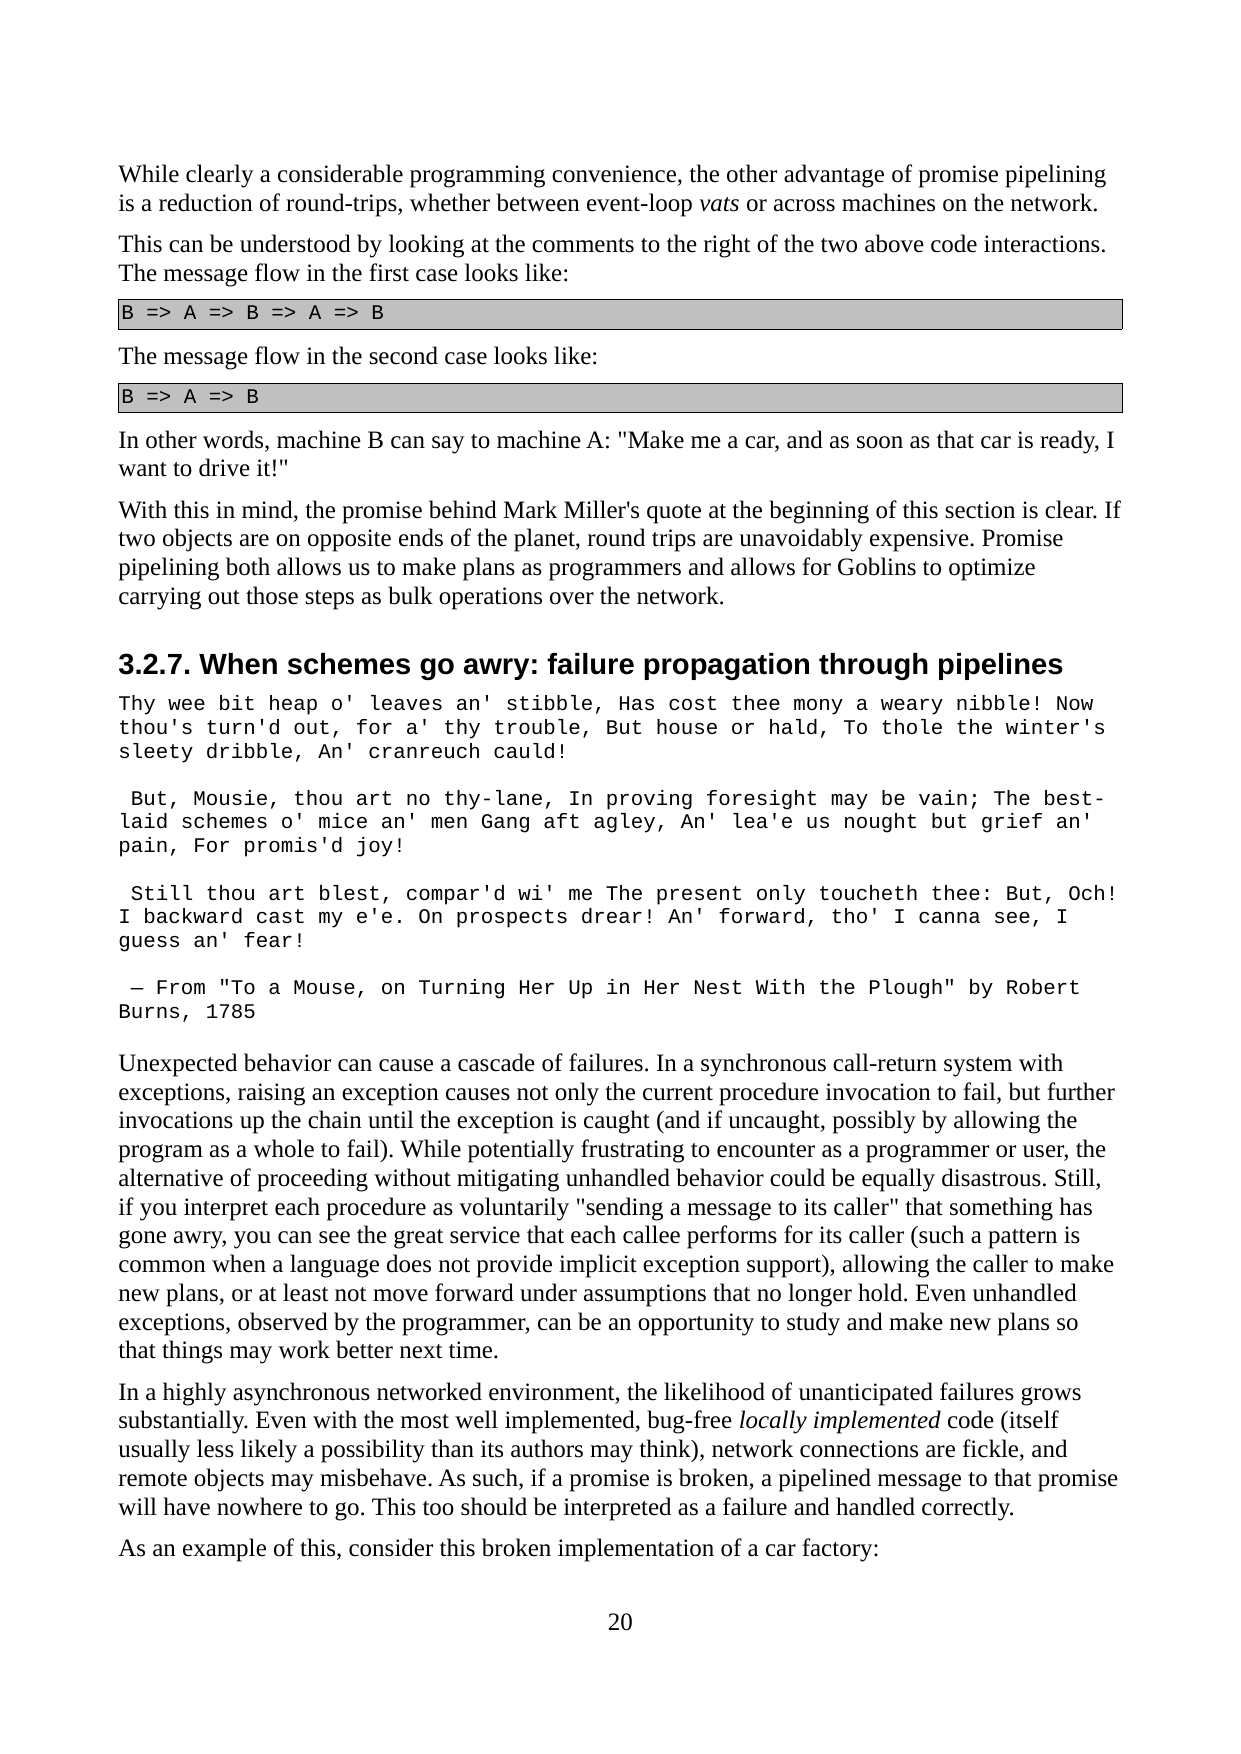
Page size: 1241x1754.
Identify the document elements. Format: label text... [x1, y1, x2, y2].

text Unexpected behavior can cause a cascade of failures. In a synchronous call-return system with exceptions, raising an exception causes not only the current procedure invocation to fail, but further invocations up the chain until the exception is caught (and if uncaught, possibly by allowing the program as a whole to fail). While potentially frustrating to encounter as a programmer or user, the alternative of proceeding without mitigating unhandled behavior could be equally disastrous. Still, if you interpret each procedure as voluntarily "sending a message to its caller" that something has gone awry, you can see the great service that each callee performs for its caller (such a pattern is common when a language does not provide implicit exception support), allowing the caller to make new plans, or at least not move forward under assumptions that no longer hold. Even unhandled exceptions, observed by the programmer, can be an opportunity to study and make new plans so that things may work better next time. [118, 1048, 1122, 1364]
text The message flow in the second case looks like: [118, 341, 1122, 370]
text As an example of this, consider this broken implementation of a car factory: [118, 1533, 1122, 1562]
text In other words, machine B can say to machine A: "Make me a car, and as soon as that car is ready, I want to drive it!" [118, 425, 1122, 482]
text B => A => B => A => B [119, 300, 1122, 329]
text This can be understood by looking at the comments to the right of the two above code interactions. The message flow in the first case looks like: [118, 229, 1122, 287]
subtitle When schemes go awry: failure propagation through pipelines [118, 647, 1122, 681]
text B => A => B [119, 384, 1122, 412]
text With this in mind, the promise behind Mark Miller's quote at the beginning of this section is clear. If two objects are on opposite ends of the planet, round trips are unavoidably expensive. Promise pipelining both allows us to make plans as programmers and allows for Goblins to optimize carrying out those steps as bulk operations over the network. [118, 495, 1122, 610]
text In a highly asynchronous networked environment, the likelihood of unanticipated failures grows substantially. Even with the most well implemented, bug-free locally implemented code (itself usually less likely a possibility than its authors may think), network connections are fickle, and remote objects may misbehave. As such, if a promise is broken, a pipelined message to that promise will have nowhere to go. This too should be interpreted as a failure and handled correctly. [118, 1377, 1122, 1521]
text Thy wee bit heap o' leaves an' stibble, Has cost thee mony a weary nibble! Now thou's turn'd out, for a' thy trouble, But house or hald, To thole the winter's sleety dribble, An' cranreuch cauld! But, Mousie, thou art no thy-lane, In proving foresight may be vain; The best-laid schemes o' mice an' men Gang aft agley, An' lea'e us nought but grief an' pain, For promis'd joy! Still thou art blest, compar'd wi' me The present only toucheth thee: But, Och! I backward cast my e'e. On prospects drear! An' forward, tho' I canna see, I guess an' fear! — From "To a Mouse, on Turning Her Up in Her Nest With the Plough" by Robert Burns, 1785 [118, 693, 1122, 1048]
text While clearly a considerable programming convenience, the other advantage of promise pipelining is a reduction of round-trips, whether between event-loop vats or across machines on the network. [118, 159, 1122, 217]
